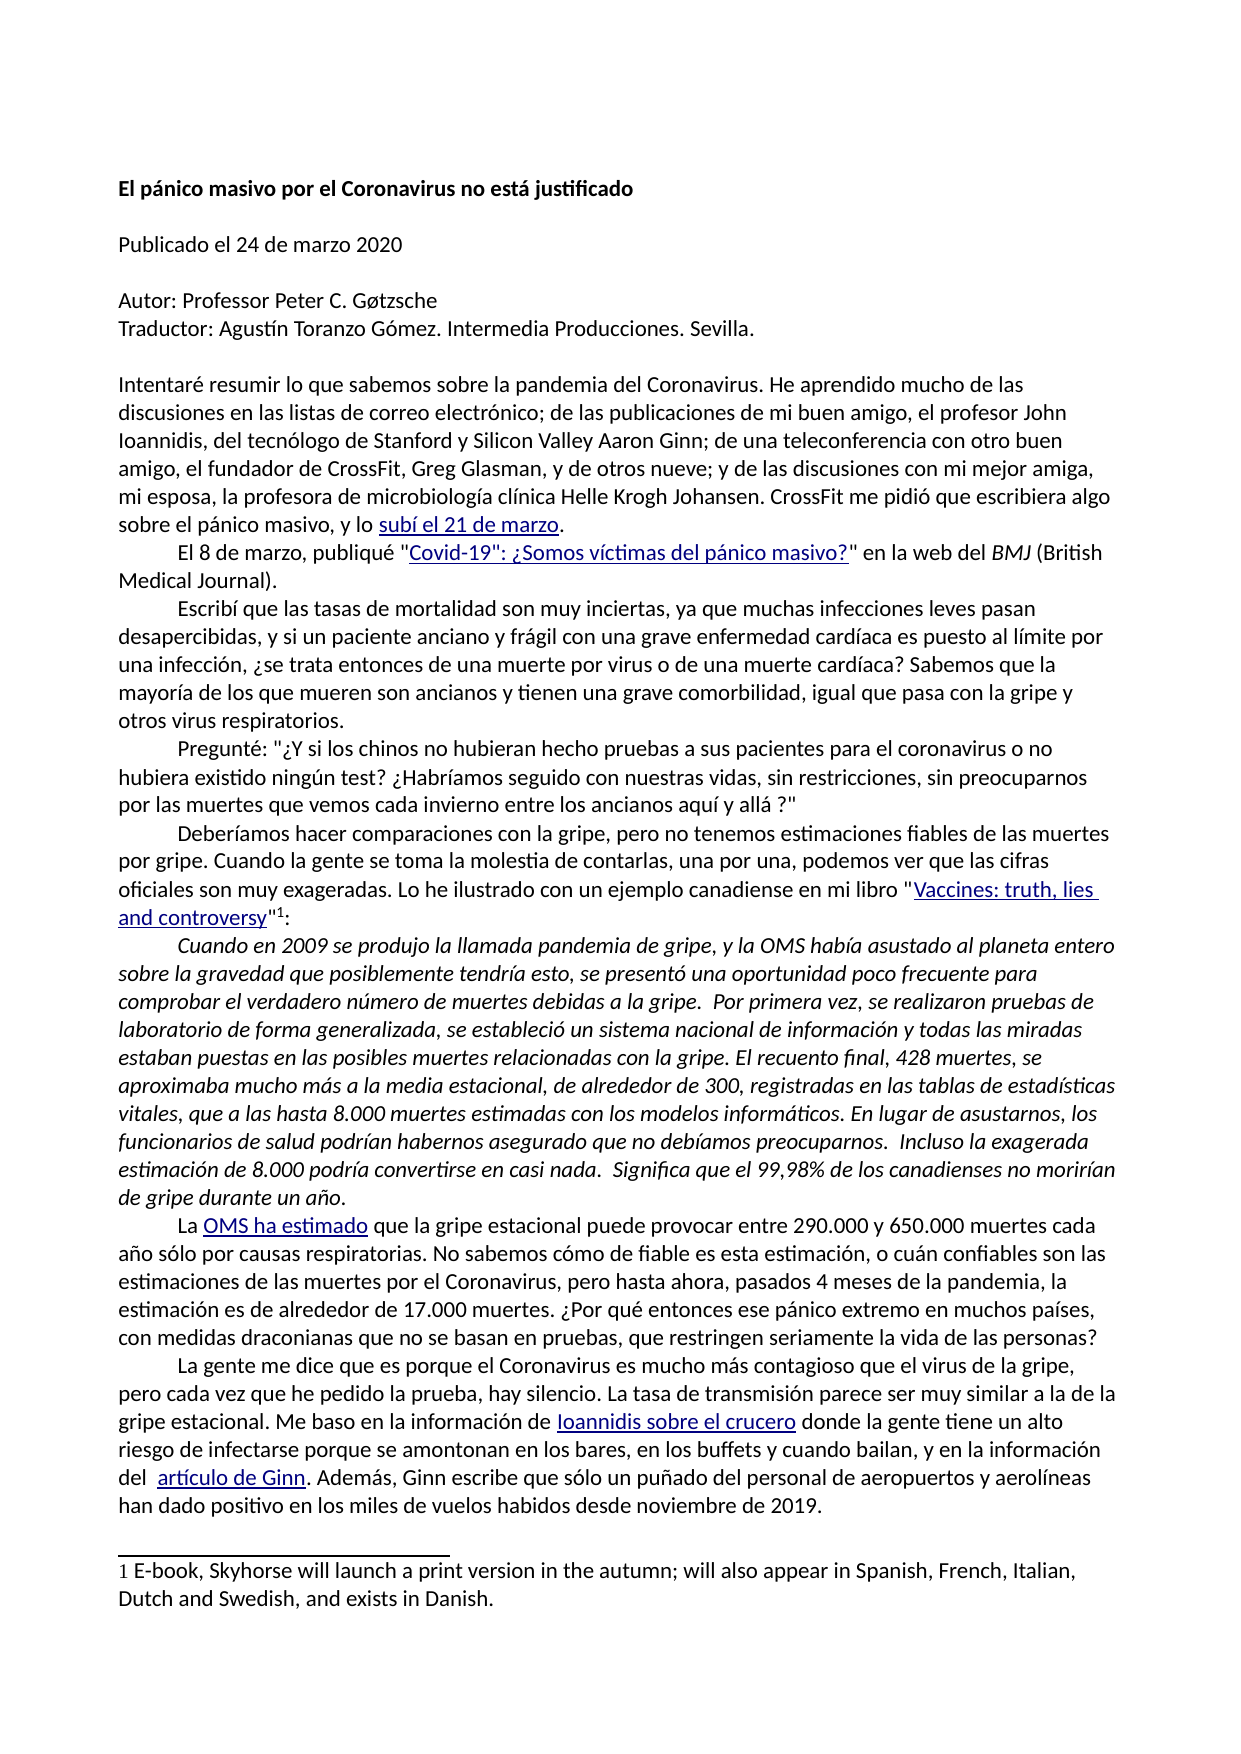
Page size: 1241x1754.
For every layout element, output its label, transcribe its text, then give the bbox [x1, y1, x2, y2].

text Publicado el 24 de marzo 2020 [118, 230, 1122, 258]
text Autor: Professor Peter C. Gøtzsche [118, 286, 1122, 314]
text Cuando en 2009 se produjo la llamada pandemia de gripe, y la OMS había asustado al planeta entero sobre la gravedad que posiblemente tendría esto, se presentó una oportunidad poco frecuente para comprobar el verdadero número de muertes debidas a la gripe. Por primera vez, se realizaron pruebas de laboratorio de forma generalizada, se estableció un sistema nacional de información y todas las miradas estaban puestas en las posibles muertes relacionadas con la gripe. El recuento final, 428 muertes, se aproximaba mucho más a la media estacional, de alrededor de 300, registradas en las tablas de estadísticas vitales, que a las hasta 8.000 muertes estimadas con los modelos informáticos. En lugar de asustarnos, los funcionarios de salud podrían habernos asegurado que no debíamos preocuparnos. Incluso la exagerada estimación de 8.000 podría convertirse en casi nada. Significa que el 99,98% de los canadienses no morirían de gripe durante un año. [118, 931, 1122, 1211]
text El pánico masivo por el Coronavirus no está justificado [118, 174, 1122, 202]
text Deberíamos hacer comparaciones con la gripe, pero no tenemos estimaciones fiables de las muertes por gripe. Cuando la gente se toma la molestia de contarlas, una por una, podemos ver que las cifras oficiales son muy exageradas. Lo he ilustrado con un ejemplo canadiense en mi libro "Vaccines: truth, lies and controversy": [118, 819, 1122, 931]
text Pregunté: "¿Y si los chinos no hubieran hecho pruebas a sus pacientes para el coronavirus o no hubiera existido ningún test? ¿Habríamos seguido con nuestras vidas, sin restricciones, sin preocuparnos por las muertes que vemos cada invierno entre los ancianos aquí y allá ?" [118, 734, 1122, 819]
text E-book, Skyhorse will launch a print version in the autumn; will also appear in Spanish, French, Italian, Dutch and Swedish, and exists in Danish. [118, 1556, 1122, 1612]
text Intentaré resumir lo que sabemos sobre la pandemia del Coronavirus. He aprendido mucho de las discusiones en las listas de correo electrónico; de las publicaciones de mi buen amigo, el profesor John Ioannidis, del tecnólogo de Stanford y Silicon Valley Aaron Ginn; de una teleconferencia con otro buen amigo, el fundador de CrossFit, Greg Glasman, y de otros nueve; y de las discusiones con mi mejor amiga, mi esposa, la profesora de microbiología clínica Helle Krogh Johansen. CrossFit me pidió que escribiera algo sobre el pánico masivo, y lo subí el 21 de marzo. [118, 370, 1122, 538]
text El 8 de marzo, publiqué "Covid-19": ¿Somos víctimas del pánico masivo?" en la web del BMJ (British Medical Journal). [118, 538, 1122, 594]
text Traductor: Agustín Toranzo Gómez. Intermedia Producciones. Sevilla. [118, 314, 1122, 342]
text La gente me dice que es porque el Coronavirus es mucho más contagioso que el virus de la gripe, pero cada vez que he pedido la prueba, hay silencio. La tasa de transmisión parece ser muy similar a la de la gripe estacional. Me baso en la información de Ioannidis sobre el crucero donde la gente tiene un alto riesgo de infectarse porque se amontonan en los bares, en los buffets y cuando bailan, y en la información del artículo de Ginn. Además, Ginn escribe que sólo un puñado del personal de aeropuertos y aerolíneas han dado positivo en los miles de vuelos habidos desde noviembre de 2019. [118, 1351, 1122, 1519]
text Escribí que las tasas de mortalidad son muy inciertas, ya que muchas infecciones leves pasan desapercibidas, y si un paciente anciano y frágil con una grave enfermedad cardíaca es puesto al límite por una infección, ¿se trata entonces de una muerte por virus o de una muerte cardíaca? Sabemos que la mayoría de los que mueren son ancianos y tienen una grave comorbilidad, igual que pasa con la gripe y otros virus respiratorios. [118, 594, 1122, 734]
text La OMS ha estimado que la gripe estacional puede provocar entre 290.000 y 650.000 muertes cada año sólo por causas respiratorias. No sabemos cómo de fiable es esta estimación, o cuán confiables son las estimaciones de las muertes por el Coronavirus, pero hasta ahora, pasados 4 meses de la pandemia, la estimación es de alrededor de 17.000 muertes. ¿Por qué entonces ese pánico extremo en muchos países, con medidas draconianas que no se basan en pruebas, que restringen seriamente la vida de las personas? [118, 1211, 1122, 1351]
